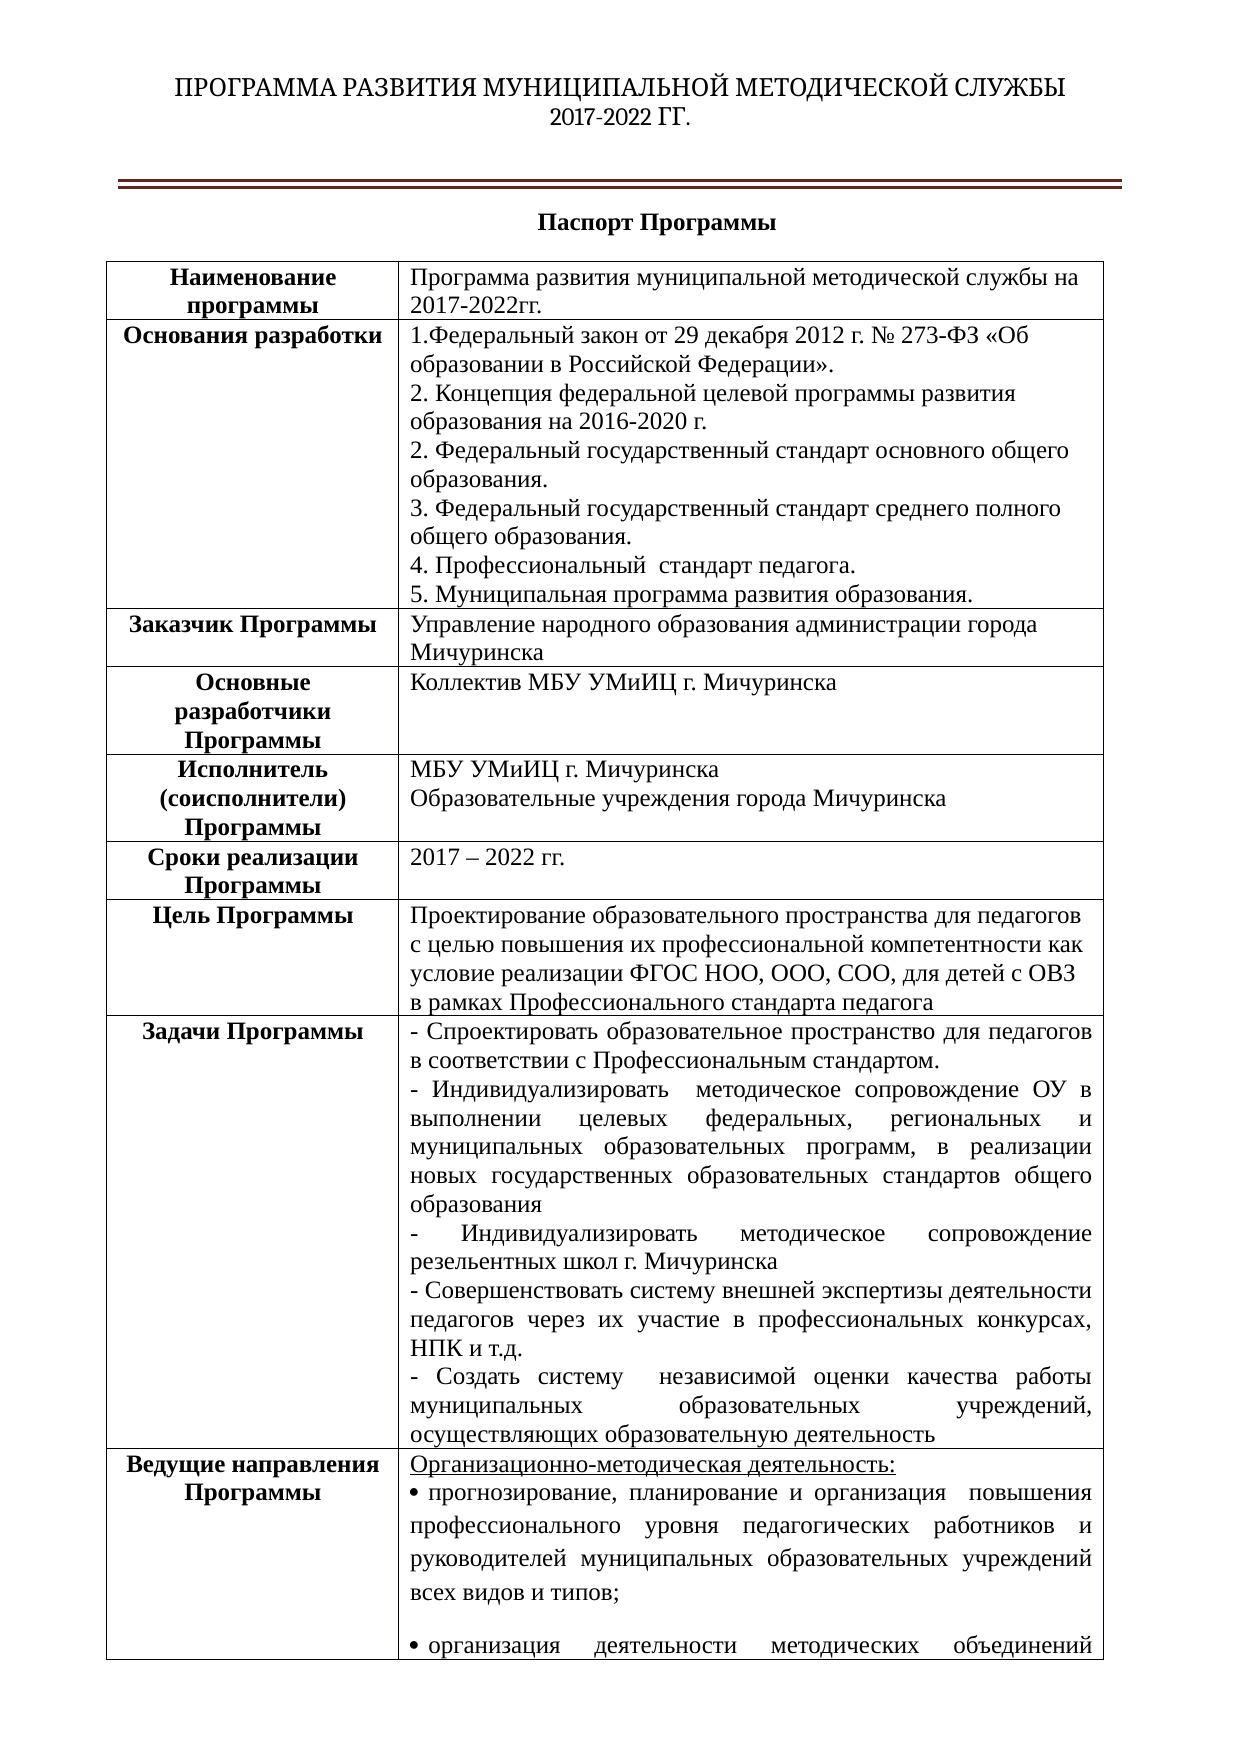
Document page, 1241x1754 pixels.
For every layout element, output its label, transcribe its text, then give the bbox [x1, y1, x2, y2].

table_cell Задачи Программы [107, 1016, 398, 1448]
table_cell 1.Федеральный закон от 29 декабря 2012 г. № 273-ФЗ «Об образовании в Российской Федерации». 2. Концепция федеральной целевой программы развития образования на 2016-2020 г. 2. Федеральный государственный стандарт основного общего образования. 3. Федеральный государственный стандарт среднего полного общего образования. 4. Профессиональный стандарт педагога. 5. Муниципальная программа развития образования. [399, 320, 1103, 608]
table_cell Коллектив МБУ УМиИЦ г. Мичуринска [399, 667, 1103, 753]
table_cell Организационно-методическая деятельность: прогнозирование, планирование и организация повышения профессионального уровня педагогических работников и руководителей муниципальных образовательных учреждений всех видов и типов; организация деятельности методических объединений [399, 1449, 1103, 1659]
table_cell Исполнитель (соисполнители) Программы [107, 755, 398, 841]
table_cell Основания разработки [107, 320, 398, 608]
table_cell Заказчик Программы [107, 609, 398, 666]
table_cell Основные разработчики Программы [107, 667, 398, 753]
table_cell Цель Программы [107, 900, 398, 1015]
table_cell МБУ УМиИЦ г. Мичуринска Образовательные учреждения города Мичуринска [399, 755, 1103, 841]
table_cell Ведущие направления Программы [107, 1449, 398, 1659]
table_cell Управление народного образования администрации города Мичуринска [399, 609, 1103, 666]
table_header Наименование программы [107, 262, 398, 319]
text Паспорт Программы [118, 207, 1122, 236]
table_cell Проектирование образовательного пространства для педагогов с целью повышения их профессиональной компетентности как условие реализации ФГОС НОО, ООО, СОО, для детей с ОВЗ в рамках Профессионального стандарта педагога [399, 900, 1103, 1015]
table_cell - Спроектировать образовательное пространство для педагогов в соответствии с Профессиональным стандартом. - Индивидуализировать методическое сопровождение ОУ в выполнении целевых федеральных, региональных и муниципальных образовательных программ, в реализации новых государственных образовательных стандартов общего образования - Индивидуализировать методическое сопровождение резельентных школ г. Мичуринска - Совершенствовать систему внешней экспертизы деятельности педагогов через их участие в профессиональных конкурсах, НПК и т.д. - Создать систему независимой оценки качества работы муниципальных образовательных учреждений, осуществляющих образовательную деятельность [399, 1016, 1103, 1448]
table_cell 2017 – 2022 гг. [399, 842, 1103, 899]
table_header Программа развития муниципальной методической службы на 2017-2022гг. [399, 262, 1103, 319]
table_cell Сроки реализации Программы [107, 842, 398, 899]
